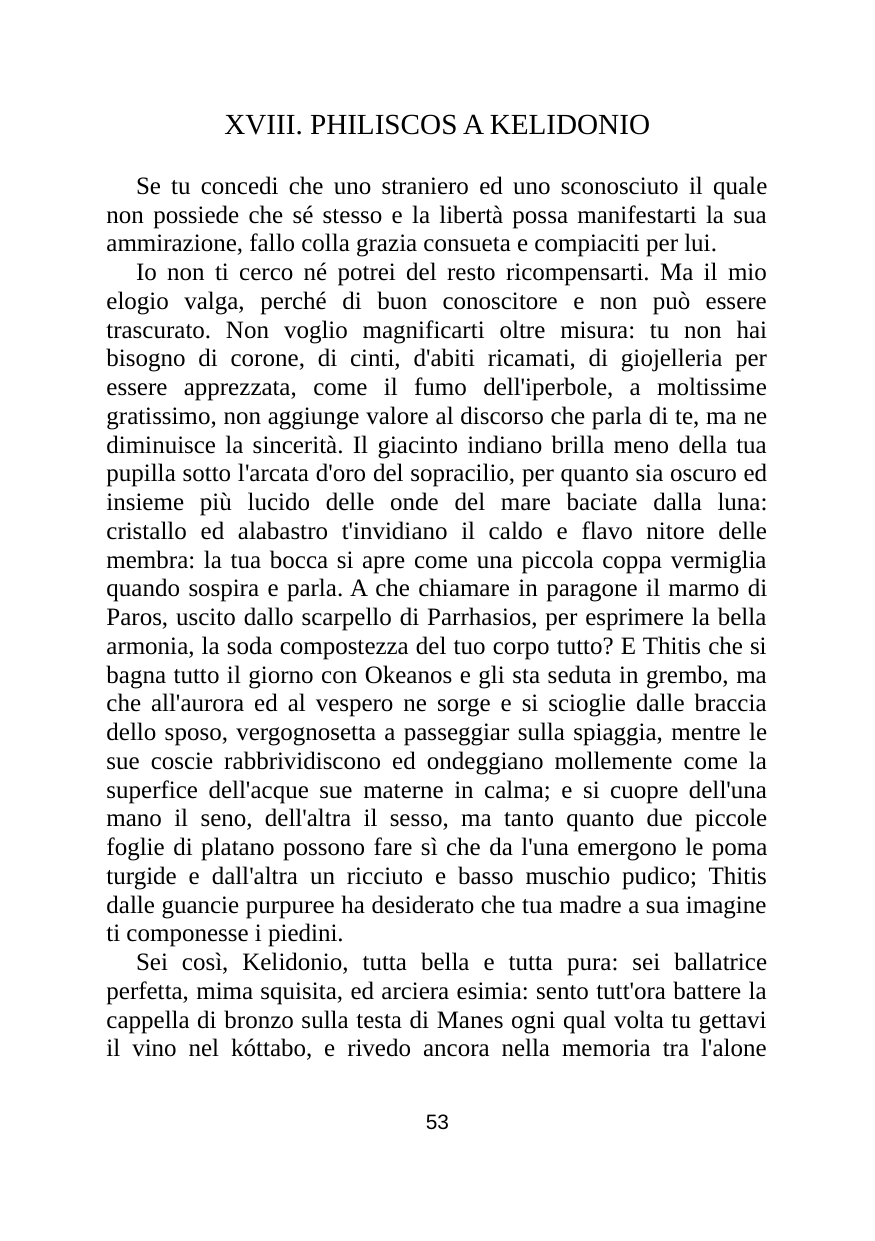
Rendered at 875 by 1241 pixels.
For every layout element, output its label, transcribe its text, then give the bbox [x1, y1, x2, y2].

text Se tu concedi che uno straniero ed uno sconosciuto il quale non possiede che sé stesso e la libertà possa manifestarti la sua ammirazione, fallo colla grazia consueta e compiaciti per lui. [106, 171, 768, 257]
text Io non ti cerco né potrei del resto ricompensarti. Ma il mio elogio valga, perché di buon conoscitore e non può essere trascurato. Non voglio magnificarti oltre misura: tu non hai bisogno di corone, di cinti, d'abiti ricamati, di giojelleria per essere apprezzata, come il fumo dell'iperbole, a moltissime gratissimo, non aggiunge valore al discorso che parla di te, ma ne diminuisce la sincerità. Il giacinto indiano brilla meno della tua pupilla sotto l'arcata d'oro del sopracilio, per quanto sia oscuro ed insieme più lucido delle onde del mare baciate dalla luna: cristallo ed alabastro t'invidiano il caldo e flavo nitore delle membra: la tua bocca si apre come una piccola coppa vermiglia quando sospira e parla. A che chiamare in paragone il marmo di Paros, uscito dallo scarpello di Parrhasios, per esprimere la bella armonia, la soda compostezza del tuo corpo tutto? E Thitis che si bagna tutto il giorno con Okeanos e gli sta seduta in grembo, ma che all'aurora ed al vespero ne sorge e si scioglie dalle braccia dello sposo, vergognosetta a passeggiar sulla spiaggia, mentre le sue coscie rabbrividiscono ed ondeggiano mollemente come la superfice dell'acque sue materne in calma; e si cuopre dell'una mano il seno, dell'altra il sesso, ma tanto quanto due piccole foglie di platano possono fare sì che da l'una emergono le poma turgide e dall'altra un ricciuto e basso muschio pudico; Thitis dalle guancie purpuree ha desiderato che tua madre a sua imagine ti componesse i piedini. [106, 257, 768, 947]
text Sei così, Kelidonio, tutta bella e tutta pura: sei ballatrice perfetta, mima squisita, ed arciera esimia: sento tutt'ora battere la cappella di bronzo sulla testa di Manes ogni qual volta tu gettavi il vino nel kóttabo, e rivedo ancora nella memoria tra l'alone [106, 947, 768, 1062]
subtitle XVIII. PHILISCOS A KELIDONIO [106, 107, 768, 141]
